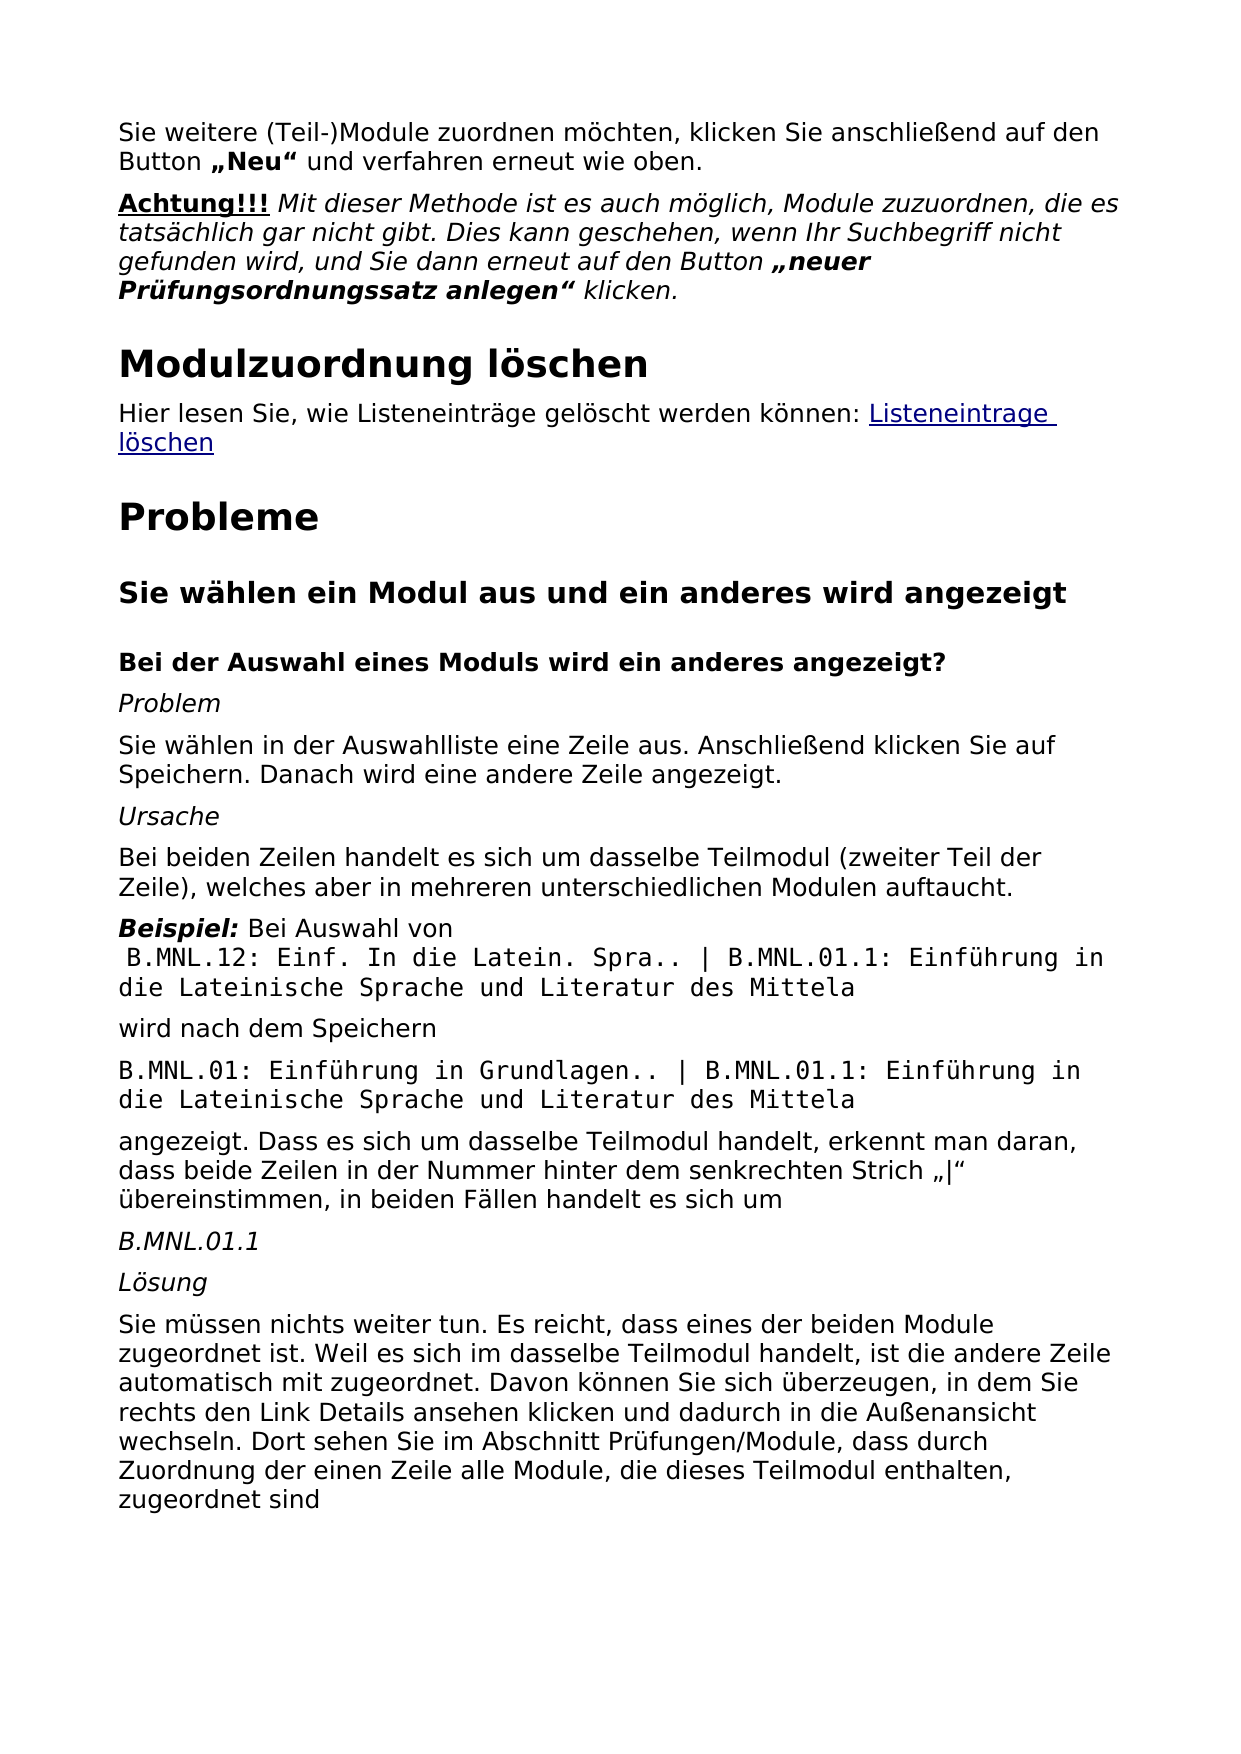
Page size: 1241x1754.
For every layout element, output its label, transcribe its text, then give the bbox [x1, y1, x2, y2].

subtitle Sie wählen ein Modul aus und ein anderes wird angezeigt [118, 576, 1122, 610]
text angezeigt. Dass es sich um dasselbe Teilmodul handelt, erkennt man daran, dass beide Zeilen in der Nummer hinter dem senkrechten Strich „|“ übereinstimmen, in beiden Fällen handelt es sich um [118, 1127, 1122, 1214]
text B.MNL.01.1 [118, 1227, 1122, 1256]
text Sie müssen nichts weiter tun. Es reicht, dass eines der beiden Module zugeordnet ist. Weil es sich im dasselbe Teilmodul handelt, ist die andere Zeile automatisch mit zugeordnet. Davon können Sie sich überzeugen, in dem Sie rechts den Link Details ansehen klicken und dadurch in die Außenansicht wechseln. Dort sehen Sie im Abschnitt Prüfungen/Module, dass durch Zuordnung der einen Zeile alle Module, die dieses Teilmodul enthalten, zugeordnet sind [118, 1310, 1122, 1514]
text Sie weitere (Teil-)Module zuordnen möchten, klicken Sie anschließend auf den Button „Neu“ und verfahren erneut wie oben. [118, 118, 1122, 176]
text Problem [118, 689, 1122, 718]
text Beispiel: Bei Auswahl von B.MNL.12: Einf. In die Latein. Spra.. | B.MNL.01.1: Einführung in die Lateinische Sprache und Literatur des Mittela [118, 914, 1122, 1002]
text B.MNL.01: Einführung in Grundlagen.. | B.MNL.01.1: Einführung in die Lateinische Sprache und Literatur des Mittela [118, 1056, 1122, 1114]
text wird nach dem Speichern [118, 1014, 1122, 1043]
text Bei beiden Zeilen handelt es sich um dasselbe Teilmodul (zweiter Teil der Zeile), welches aber in mehreren unterschiedlichen Modulen auftaucht. [118, 843, 1122, 902]
text Hier lesen Sie, wie Listeneinträge gelöscht werden können: Listeneintrage löschen [118, 399, 1122, 458]
text Lösung [118, 1268, 1122, 1298]
text Achtung!!! Mit dieser Methode ist es auch möglich, Module zuzuordnen, die es tatsächlich gar nicht gibt. Dies kann geschehen, wenn Ihr Suchbegriff nicht gefunden wird, und Sie dann erneut auf den Button „neuer Prüfungsordnungssatz anlegen“ klicken. [118, 189, 1122, 306]
subtitle Bei der Auswahl eines Moduls wird ein anderes angezeigt? [118, 648, 1122, 677]
subtitle Probleme [118, 495, 1122, 539]
subtitle Modulzuordnung löschen [118, 343, 1122, 387]
text Ursache [118, 802, 1122, 831]
text Sie wählen in der Auswahlliste eine Zeile aus. Anschließend klicken Sie auf Speichern. Danach wird eine andere Zeile angezeigt. [118, 731, 1122, 789]
